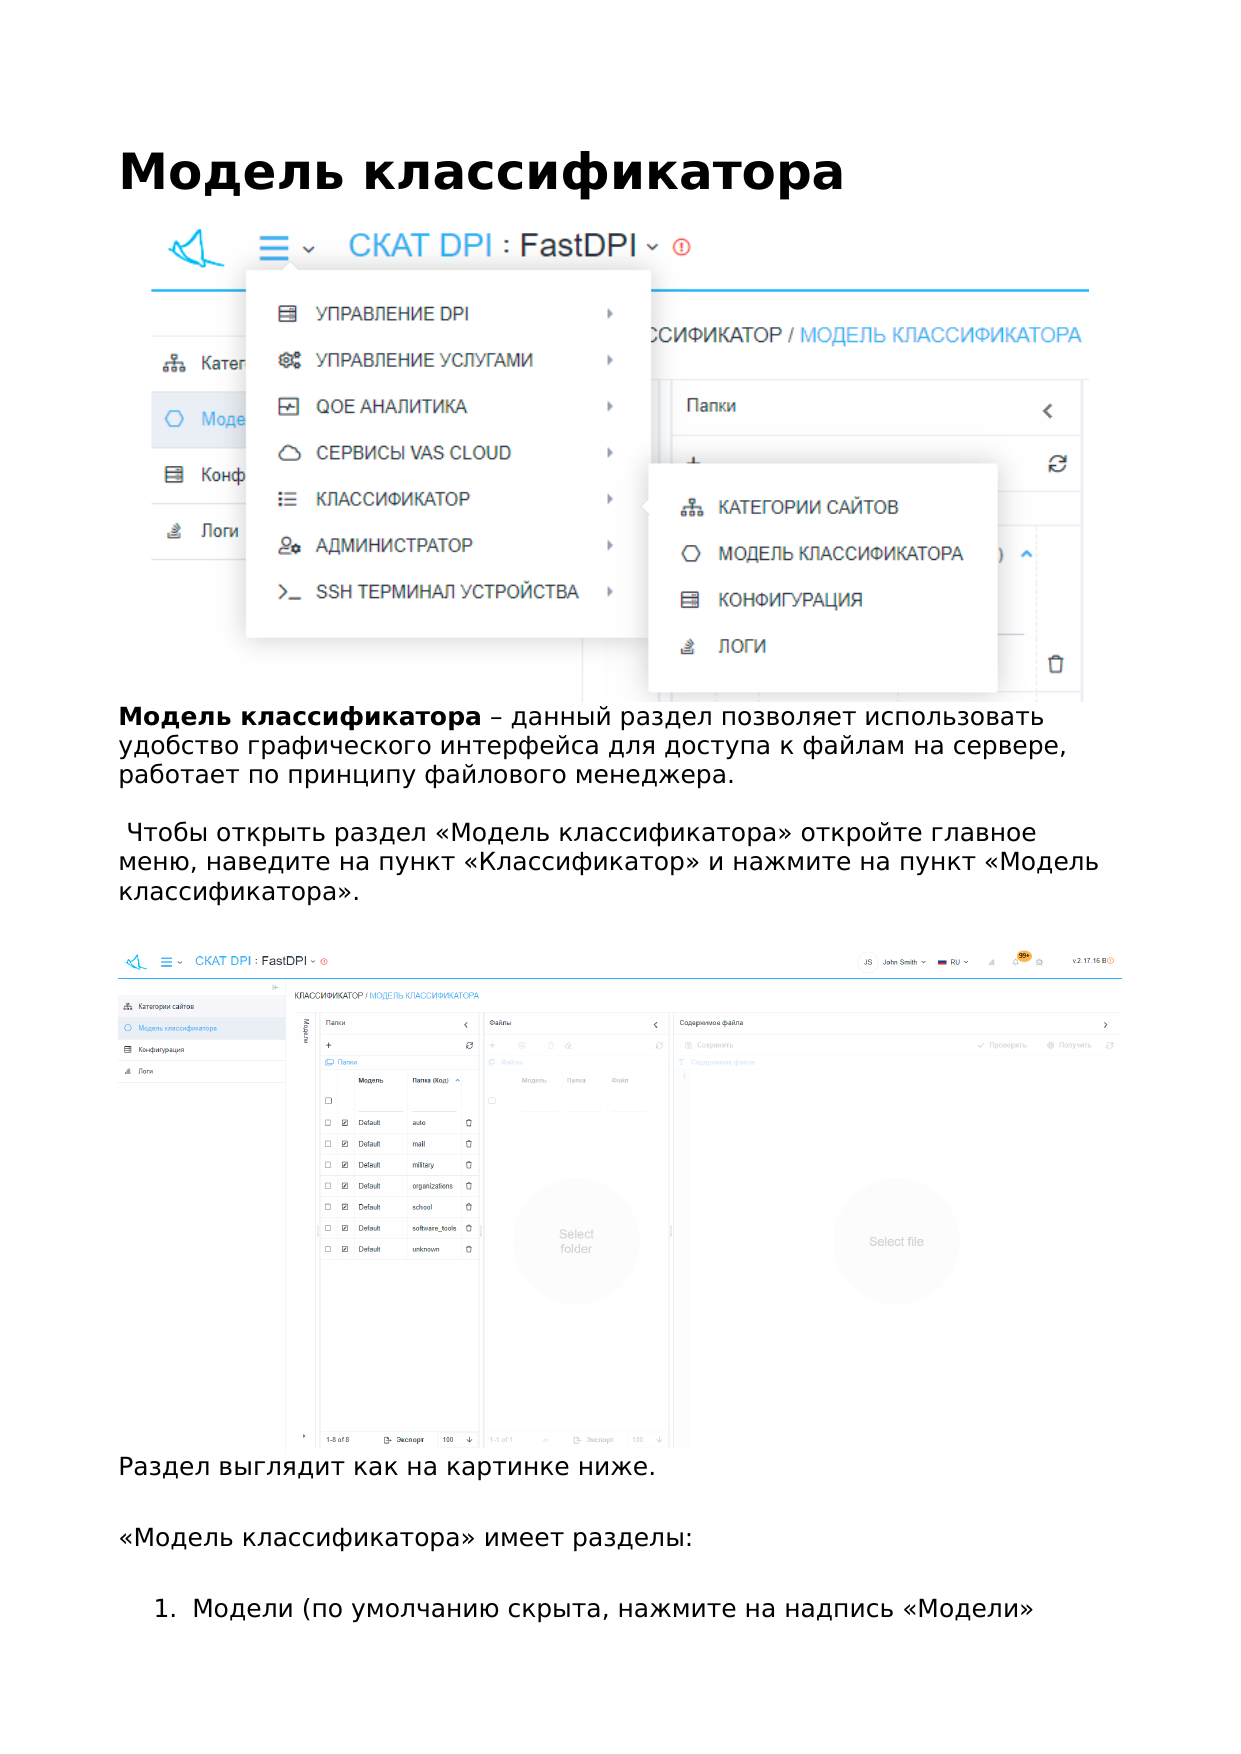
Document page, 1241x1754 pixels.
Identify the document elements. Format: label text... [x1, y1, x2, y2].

text «Модель классификатора» имеет разделы: [118, 1523, 1122, 1552]
text Модель классификатора – данный раздел позволяет использовать удобство графического интерфейса для доступа к файлам на сервере, работает по принципу файлового менеджера. Чтобы открыть раздел «Модель классификатора» откройте главное меню, наведите на пункт «Классификатор» и нажмите на пункт «Модель классификатора». [118, 214, 1122, 935]
picture [118, 947, 1123, 1453]
text Раздел выглядит как на картинке ниже. [118, 1453, 1122, 1511]
picture [151, 213, 1089, 702]
list Модели (по умолчанию скрыта, нажмите на надпись «Модели» [177, 1594, 1122, 1623]
subtitle Модель классификатора [118, 143, 1122, 201]
